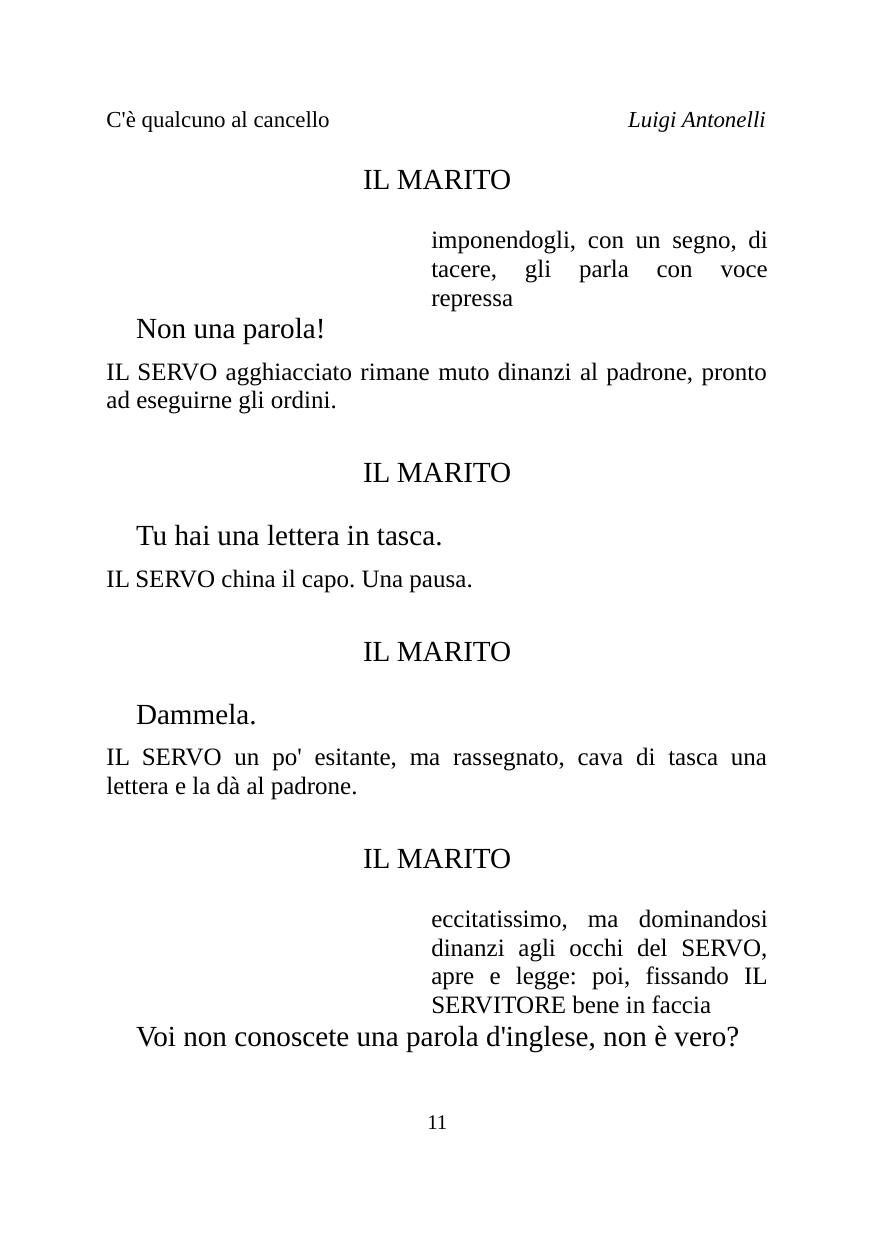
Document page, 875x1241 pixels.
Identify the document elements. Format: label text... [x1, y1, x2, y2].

text Voi non conoscete una parola d'inglese, non è vero? [106, 1019, 768, 1052]
text Tu hai una lettera in tasca. [106, 518, 768, 552]
text IL MARITO [106, 841, 768, 874]
text IL SERVO agghiacciato rimane muto dinanzi al padrone, pronto ad eseguirne gli ordini. [106, 357, 768, 414]
text imponendogli, con un segno, di tacere, gli parla con voce repressa [431, 225, 768, 311]
text Dammela. [106, 697, 768, 730]
text IL SERVO un po' esitante, ma rassegnato, cava di tasca una lettera e la dà al padrone. [106, 742, 768, 799]
text IL MARITO [106, 455, 768, 489]
text IL MARITO [106, 634, 768, 667]
text IL MARITO [106, 162, 768, 196]
text eccitatissimo, ma dominandosi dinanzi agli occhi del SERVO, apre e legge: poi, fissando IL SERVITORE bene in faccia [431, 904, 768, 1019]
text Non una parola! [106, 311, 768, 345]
text IL SERVO china il capo. Una pausa. [106, 564, 768, 592]
